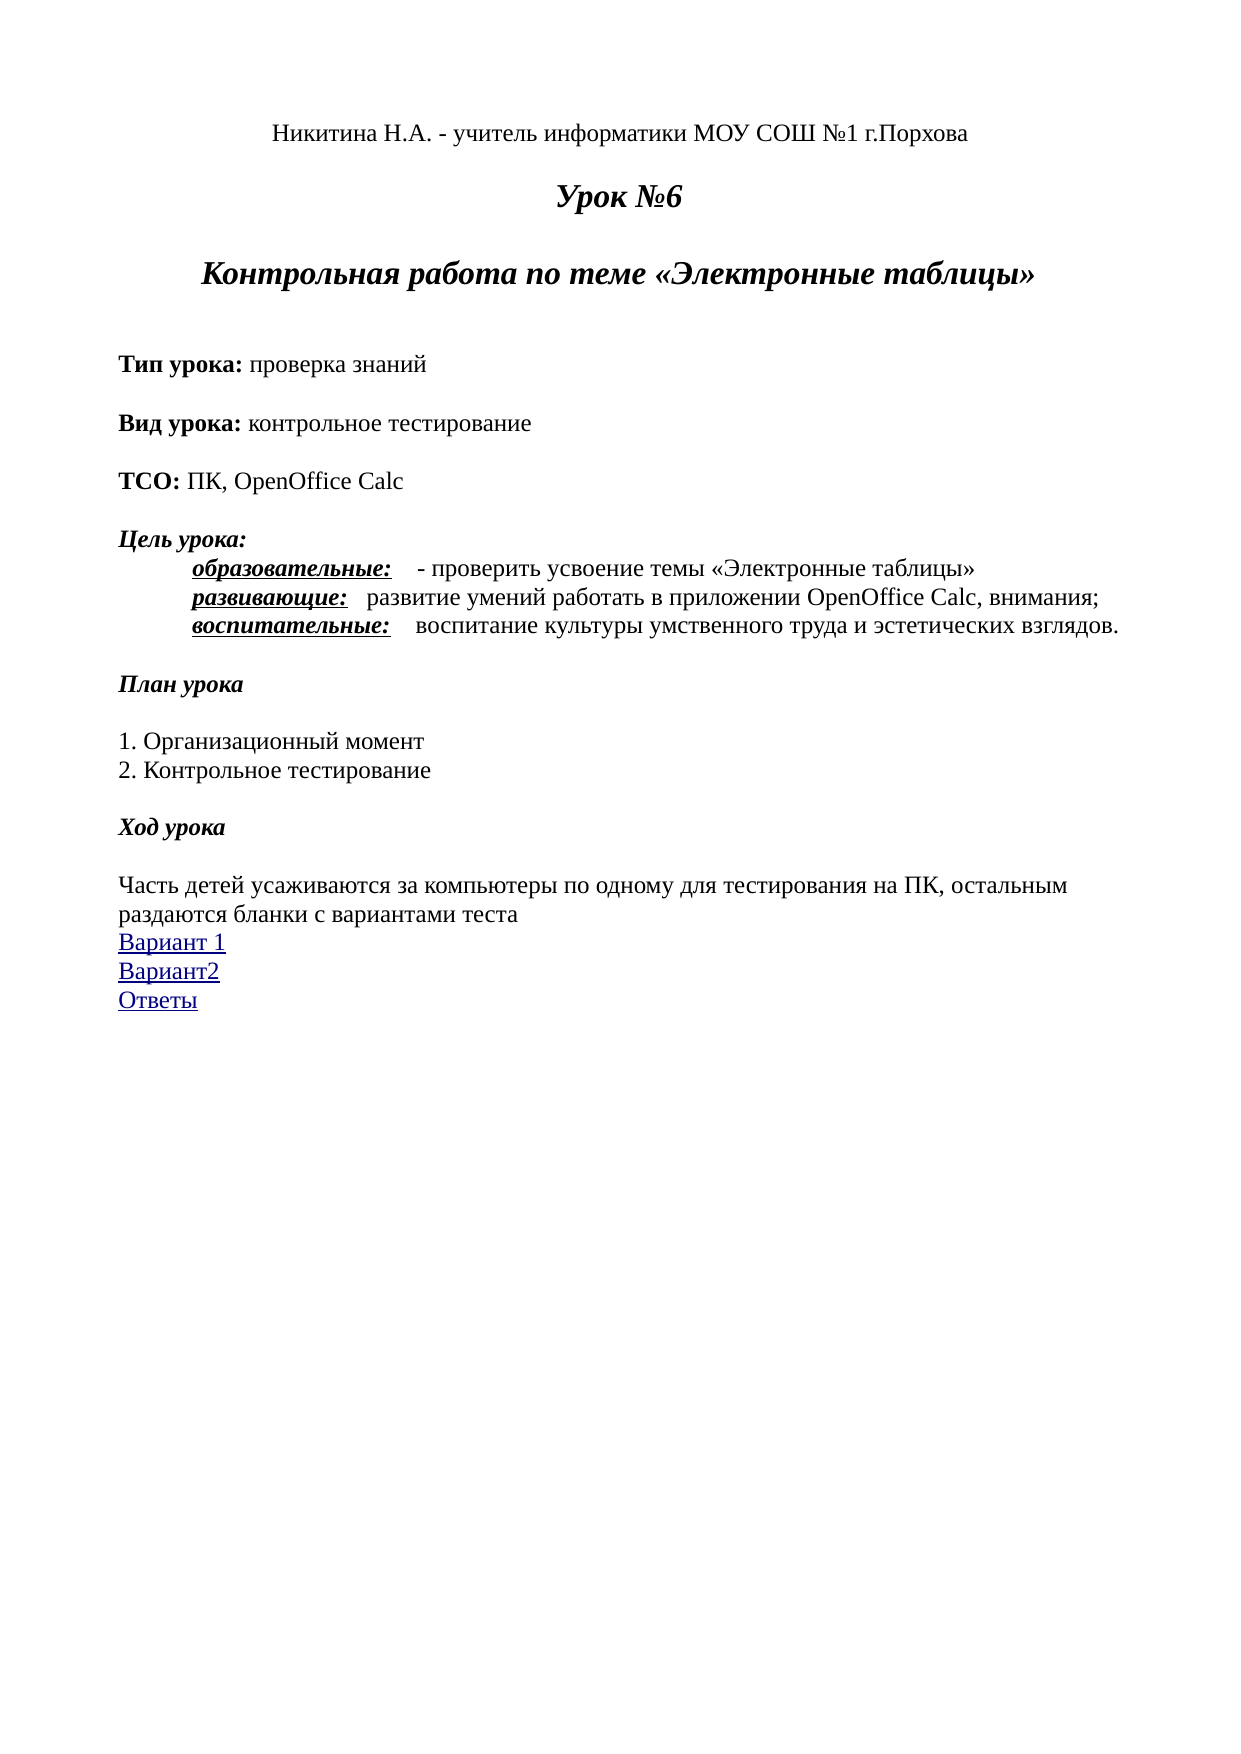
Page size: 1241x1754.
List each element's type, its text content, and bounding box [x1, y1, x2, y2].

text Ответы [118, 985, 1122, 1014]
text Цель урока: [118, 524, 1122, 553]
text Вид урока: контрольное тестирование [118, 408, 1122, 437]
text Вариант2 [118, 956, 1122, 985]
text ТСО: ПК, OpenOffice Calc [118, 466, 1122, 495]
text Контрольная работа по теме «Электронные таблицы» [118, 253, 1122, 291]
text образовательные: - проверить усвоение темы «Электронные таблицы» [118, 553, 1122, 582]
text Тип урока: проверка знаний [118, 349, 1122, 378]
text План урока [118, 669, 1122, 697]
text 1. Организационный момент [118, 726, 1122, 755]
text 2. Контрольное тестирование [118, 755, 1122, 784]
text Вариант 1 [118, 927, 1122, 956]
text Часть детей усаживаются за компьютеры по одному для тестирования на ПК, остальным раздаются бланки с вариантами теста [118, 870, 1122, 927]
list воспитательные: воспитание культуры умственного труда и эстетических взглядов. [162, 611, 1122, 639]
text Урок №6 [118, 176, 1122, 215]
text Ход урока [118, 812, 1122, 841]
list развивающие: развитие умений работать в приложении OpenOffice Calc, внимания; [162, 582, 1122, 611]
